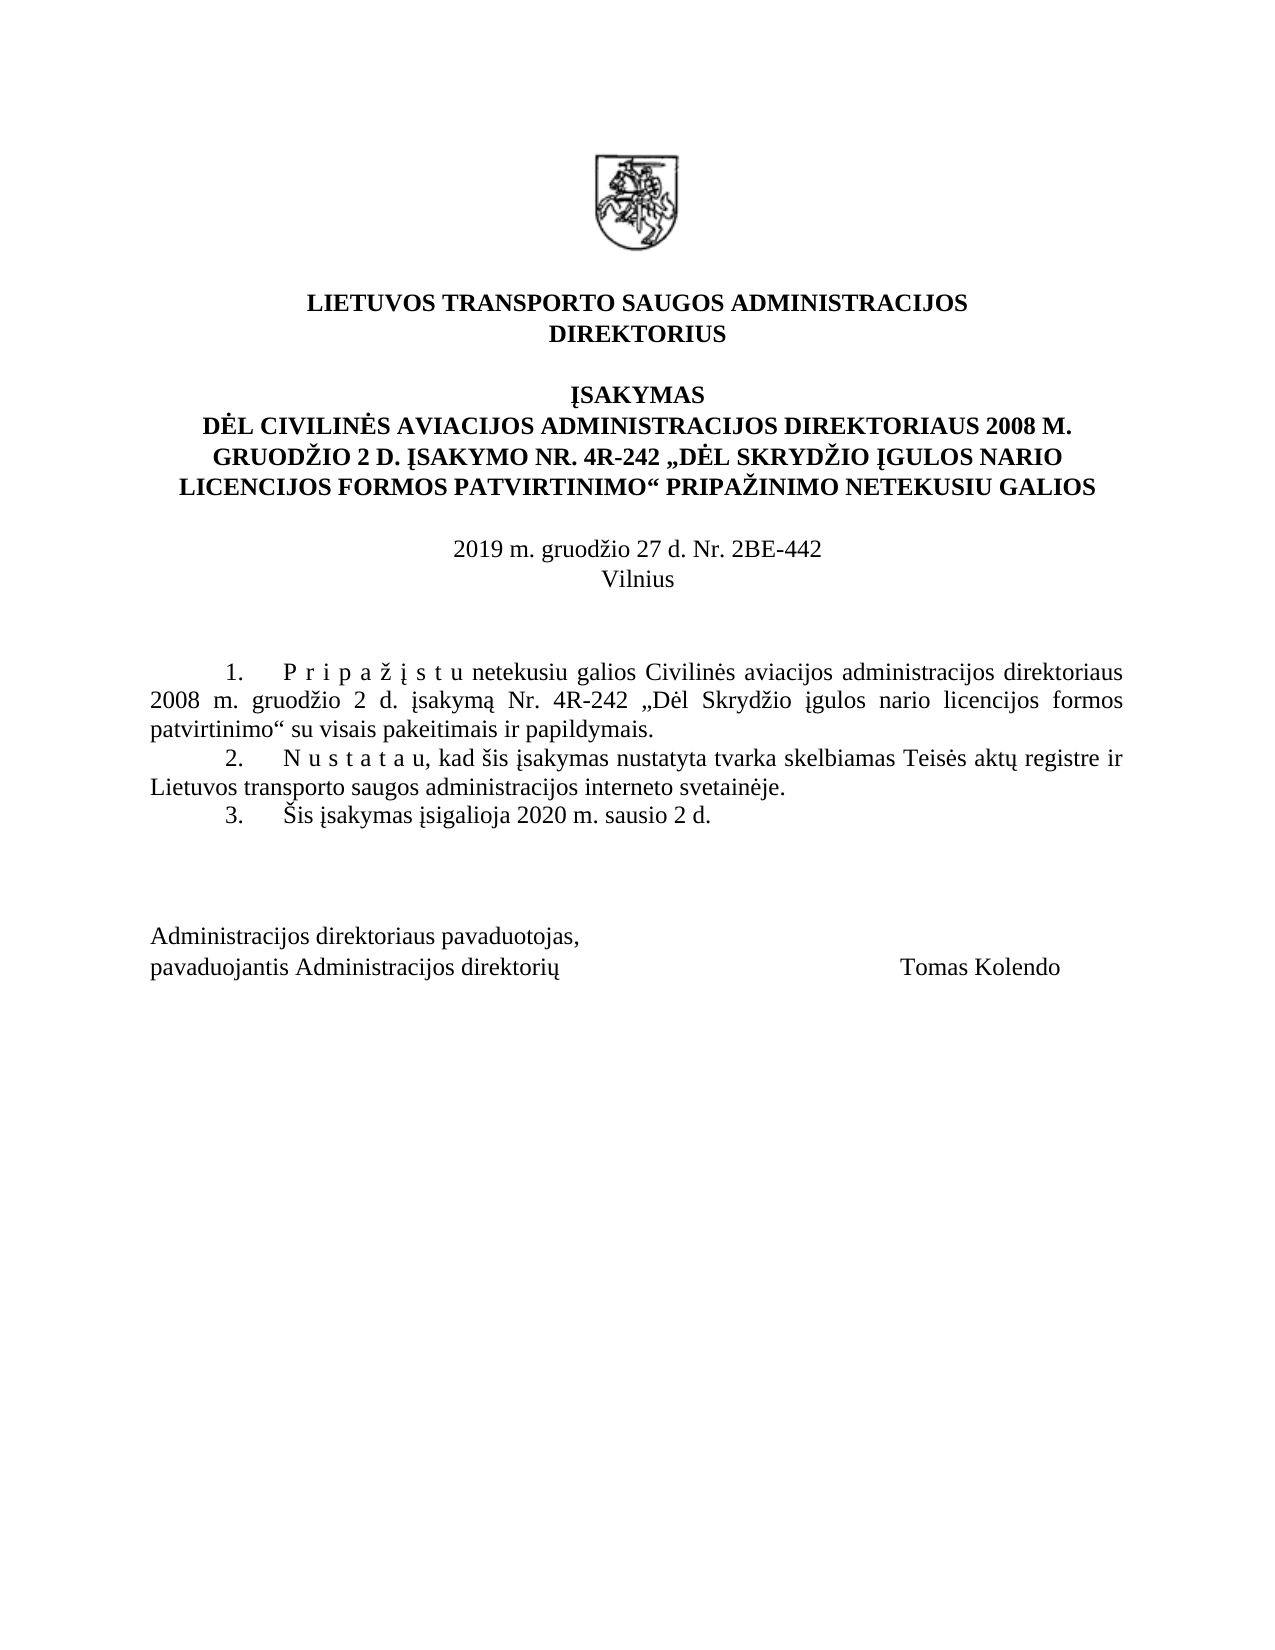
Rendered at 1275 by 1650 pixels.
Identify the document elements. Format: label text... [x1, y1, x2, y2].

text 1. P r i p a ž į s t u netekusiu galios Civilinės aviacijos administracijos direktoriaus 2008 m. gruodžio 2 d. įsakymą Nr. 4R-242 „Dėl Skrydžio įgulos nario licencijos formos patvirtinimo“ su visais pakeitimais ir papildymais. [150, 657, 1125, 743]
text ĮSAKYMAS [150, 380, 1125, 409]
text Administracijos direktoriaus pavaduotojas, [150, 921, 1125, 950]
text 2. N u s t a t a u, kad šis įsakymas nustatyta tvarka skelbiamas Teisės aktų registre ir Lietuvos transporto saugos administracijos interneto svetainėje. [150, 743, 1125, 800]
text DIREKTORIUS [150, 319, 1125, 347]
text pavaduojantis Administracijos direktorių Tomas Kolendo [150, 952, 1125, 981]
text 3. Šis įsakymas įsigalioja 2020 m. sausio 2 d. [150, 800, 1125, 829]
text Vilnius [150, 564, 1125, 593]
text LIETUVOS TRANSPORTO SAUGOS ADMINISTRACIJOS [150, 288, 1125, 317]
text 2019 m. gruodžio 27 d. Nr. 2BE-442 [150, 534, 1125, 562]
text DĖL CIVILINĖS AVIACIJOS ADMINISTRACIJOS DIREKTORIAUS 2008 M. GRUODŽIO 2 D. ĮSAKYMO NR. 4R-242 „DĖL SKRYDŽIO ĮGULOS NARIO LICENCIJOS FORMOS PATVIRTINIMO“ PRIPAŽINIMO NETEKUSIU GALIOS [150, 411, 1125, 501]
